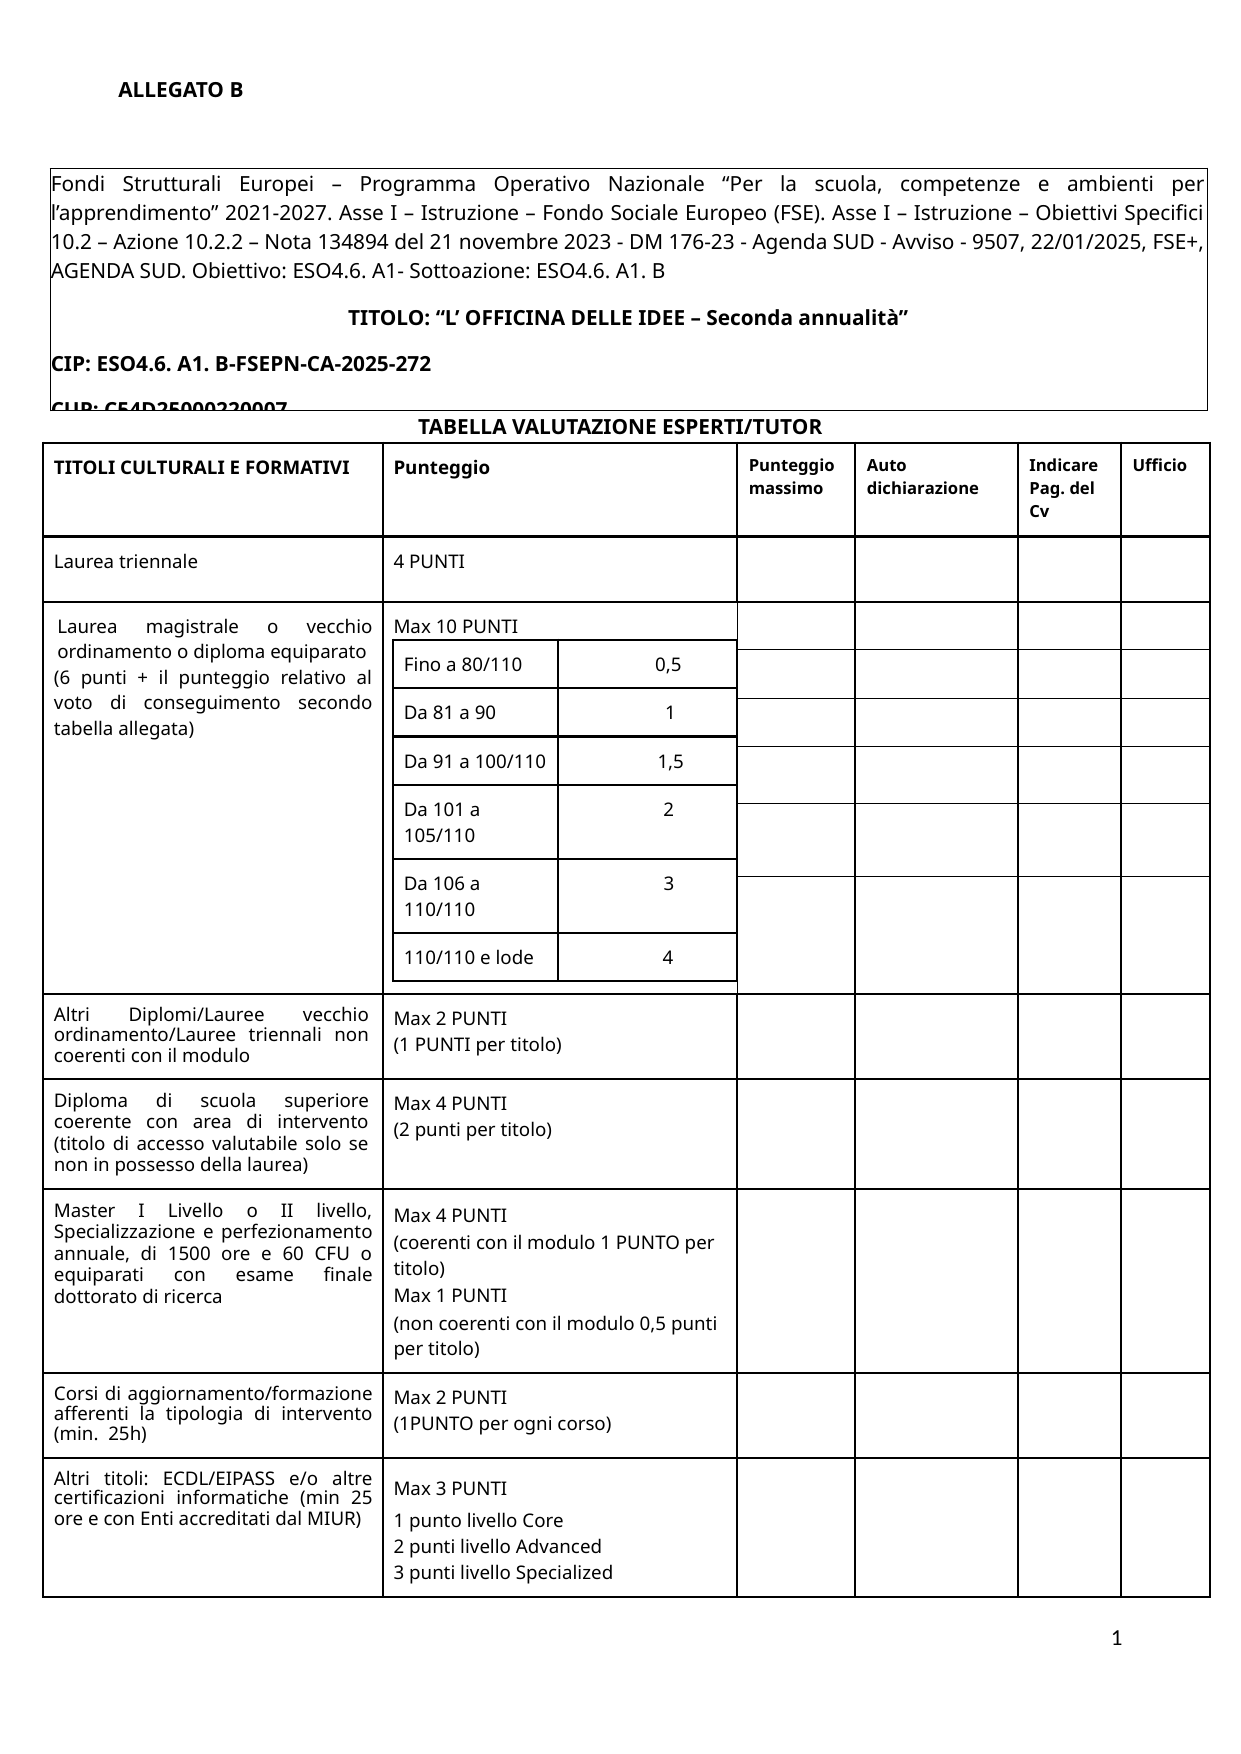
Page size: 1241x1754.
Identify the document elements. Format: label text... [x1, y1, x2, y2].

table_cell [1122, 804, 1209, 876]
table_header TITOLI CULTURALI E FORMATIVI [44, 444, 382, 535]
table_cell Laurea magistrale o vecchio ordinamento o diploma equiparato (6 punti + il punteggio relativo al voto di conseguimento secondo tabella allegata) [44, 603, 382, 993]
table_cell [1122, 1374, 1209, 1457]
table_header 0,5 [559, 641, 736, 687]
text TITOLO: “L’ OFFICINA DELLE IDEE – Seconda annualità” [51, 303, 1205, 331]
text Fondi Strutturali Europei – Programma Operativo Nazionale “Per la scuola, competenze e ambienti per l’apprendimento” 2021-2027. Asse I – Istruzione – Fondo Sociale Europeo (FSE). Asse I – Istruzione – Obiettivi Specifici 10.2 – Azione 10.2.2 – Nota 134894 del 21 novembre 2023 - DM 176-23 - Agenda SUD - Avviso - 9507, 22/01/2025, FSE+, AGENDA SUD. Obiettivo: ESO4.6. A1- Sottoazione: ESO4.6. A1. B [51, 169, 1205, 285]
table_cell 3 [559, 860, 736, 932]
table_cell [1019, 1080, 1120, 1188]
table_cell Master I Livello o II livello, Specializzazione e perfezionamento annuale, di 1500 ore e 60 CFU o equiparati con esame finale dottorato di ricerca [44, 1190, 382, 1372]
table_cell [1019, 877, 1120, 993]
table_cell [738, 1374, 854, 1457]
table_cell [1122, 650, 1209, 697]
table_cell Da 106 a 110/110 [394, 860, 557, 932]
table_cell [856, 603, 1017, 649]
table_cell Da 81 a 90 [394, 689, 557, 735]
table_cell 110/110 e lode [394, 934, 557, 980]
table_header Ufficio [1122, 444, 1209, 535]
text ALLEGATO B [118, 75, 1122, 103]
table_cell [1122, 747, 1209, 803]
table_cell 1,5 [559, 738, 736, 784]
table_cell [856, 804, 1017, 876]
table_cell [856, 650, 1017, 697]
table_cell [1122, 603, 1209, 649]
table_header Punteggio [384, 444, 736, 535]
table_cell [1019, 804, 1120, 876]
table_header Indicare Pag. del Cv [1019, 444, 1120, 535]
table_cell [1122, 995, 1209, 1078]
table_cell [738, 995, 854, 1078]
table_cell [738, 1080, 854, 1188]
table_cell Max 10 PUNTI [384, 603, 737, 993]
table_cell Laurea triennale [44, 538, 382, 601]
table_cell [738, 1190, 854, 1372]
table_cell [1122, 699, 1209, 746]
table_cell Da 101 a 105/110 [394, 786, 557, 858]
table_cell [1019, 1459, 1120, 1596]
table_cell Max 2 PUNTI (1 PUNTI per titolo) [384, 995, 736, 1078]
table_cell [856, 699, 1017, 746]
table_cell [856, 1374, 1017, 1457]
table_cell [1019, 747, 1120, 803]
table_cell [738, 804, 854, 876]
table_cell [856, 1190, 1017, 1372]
table_cell Max 3 PUNTI 1 punto livello Core 2 punti livello Advanced 3 punti livello Specialized [384, 1459, 736, 1596]
table_cell 4 PUNTI [384, 538, 736, 601]
table_cell [738, 747, 854, 803]
table_cell [1019, 650, 1120, 697]
table_cell Da 91 a 100/110 [394, 738, 557, 784]
table_cell 2 [559, 786, 736, 858]
table_cell [856, 1459, 1017, 1596]
table_cell [1019, 699, 1120, 746]
table_cell [1122, 877, 1209, 993]
text CUP: C54D25000220007 [51, 395, 1205, 410]
text CIP: ESO4.6. A1. B-FSEPN-CA-2025-272 [51, 349, 1205, 377]
table_cell Max 4 PUNTI (coerenti con il modulo 1 PUNTO per titolo) Max 1 PUNTI (non coerenti con il modulo 0,5 punti per titolo) [384, 1190, 736, 1372]
table_cell 4 [559, 934, 736, 980]
table_cell [1019, 995, 1120, 1078]
table_cell [856, 995, 1017, 1078]
table_cell [738, 877, 854, 993]
text TABELLA VALUTAZIONE ESPERTI/TUTOR [118, 411, 1122, 441]
table_cell [738, 603, 854, 649]
table_cell Corsi di aggiornamento/formazione afferenti la tipologia di intervento (min. 25h) [44, 1374, 382, 1457]
table_header Auto dichiarazione [856, 444, 1017, 535]
table_cell [1122, 1459, 1209, 1596]
table_cell [856, 1080, 1017, 1188]
table_cell Max 4 PUNTI (2 punti per titolo) [384, 1080, 736, 1188]
table_cell [1019, 603, 1120, 649]
table_cell [738, 650, 854, 697]
table_cell [856, 877, 1017, 993]
table_cell Max 2 PUNTI (1PUNTO per ogni corso) [384, 1374, 736, 1457]
table_header Punteggio massimo [738, 444, 854, 535]
table_cell [738, 1459, 854, 1596]
table_cell [1122, 538, 1209, 601]
table_cell 1 [559, 689, 736, 735]
table_cell [1122, 1190, 1209, 1372]
table_header Fino a 80/110 [394, 641, 557, 687]
table_cell [1122, 1080, 1209, 1188]
table_cell [1019, 1190, 1120, 1372]
table_cell [738, 699, 854, 746]
table_cell Diploma di scuola superiore coerente con area di intervento (titolo di accesso valutabile solo se non in possesso della laurea) [44, 1080, 382, 1188]
table_cell [856, 538, 1017, 601]
table_cell [1019, 538, 1120, 601]
table_cell Altri Diplomi/Lauree vecchio ordinamento/Lauree triennali non coerenti con il modulo [44, 995, 382, 1078]
table_cell Altri titoli: ECDL/EIPASS e/o altre certificazioni informatiche (min 25 ore e con Enti accreditati dal MIUR) [44, 1459, 382, 1596]
table_cell [738, 538, 854, 601]
table_cell [1019, 1374, 1120, 1457]
table_cell [856, 747, 1017, 803]
